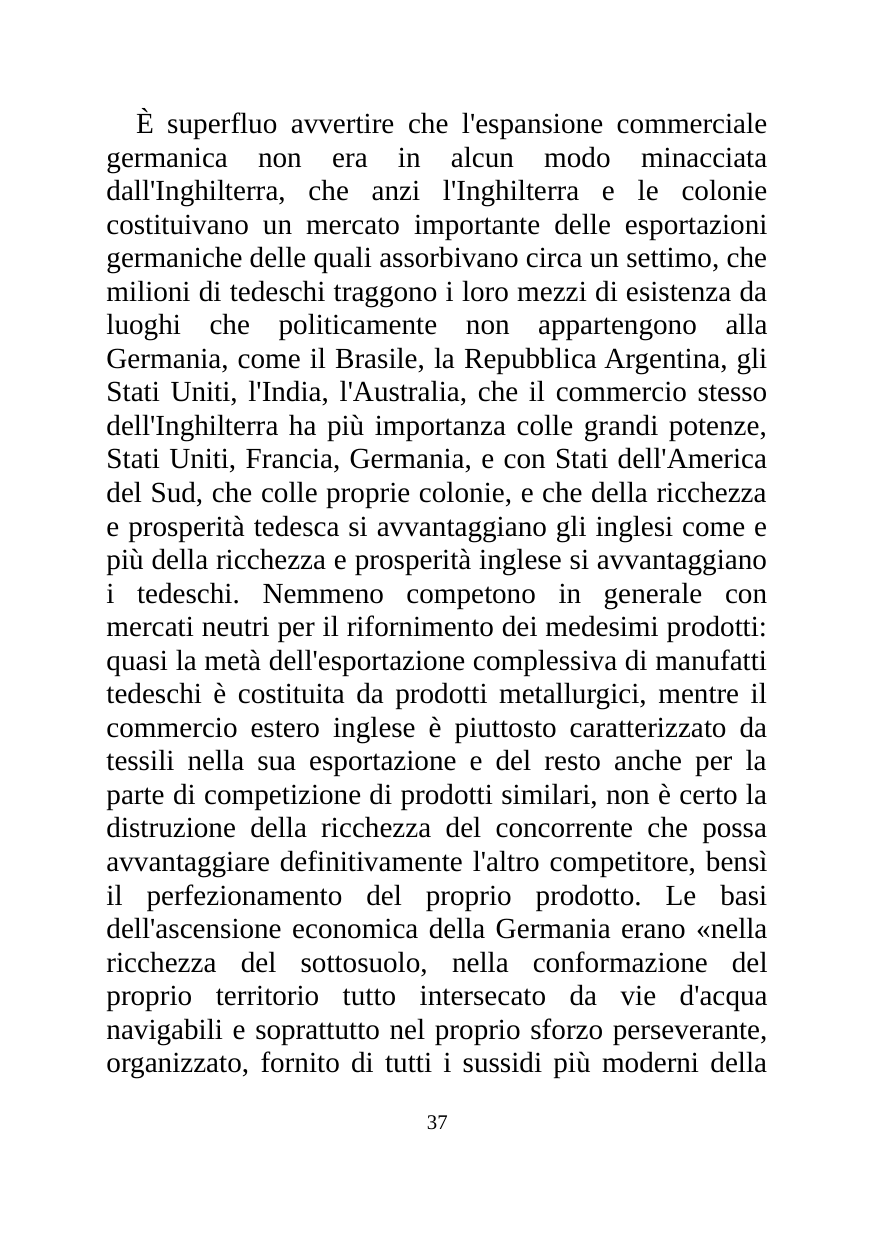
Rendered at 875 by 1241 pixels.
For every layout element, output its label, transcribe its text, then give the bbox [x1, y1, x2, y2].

text È superfluo avvertire che l'espansione commerciale germanica non era in alcun modo minacciata dall'Inghilterra, che anzi l'Inghilterra e le colonie costituivano un mercato importante delle esportazioni germaniche delle quali assorbivano circa un settimo, che milioni di tedeschi traggono i loro mezzi di esistenza da luoghi che politicamente non appartengono alla Germania, come il Brasile, la Repubblica Argentina, gli Stati Uniti, l'India, l'Australia, che il commercio stesso dell'Inghilterra ha più importanza colle grandi potenze, Stati Uniti, Francia, Germania, e con Stati dell'America del Sud, che colle proprie colonie, e che della ricchezza e prosperità tedesca si avvantaggiano gli inglesi come e più della ricchezza e prosperità inglese si avvantaggiano i tedeschi. Nemmeno competono in generale con mercati neutri per il rifornimento dei medesimi prodotti: quasi la metà dell'esportazione complessiva di manufatti tedeschi è costituita da prodotti metallurgici, mentre il commercio estero inglese è piuttosto caratterizzato da tessili nella sua esportazione e del resto anche per la parte di competizione di prodotti similari, non è certo la distruzione della ricchezza del concorrente che possa avvantaggiare definitivamente l'altro competitore, bensì il perfezionamento del proprio prodotto. Le basi dell'ascensione economica della Germania erano «nella ricchezza del sottosuolo, nella conformazione del proprio territorio tutto intersecato da vie d'acqua navigabili e soprattutto nel proprio sforzo perseverante, organizzato, fornito di tutti i sussidi più moderni della scienza. La ricchezza globale germanica si valuta da 380 a 400 miliardi, ma la proprietà terriera è gravata da un enorme debito ipotecario, il quale nel 1900 si calcolava a 20 miliardi di marchi (il 33% del totale valore venale della terra con un aumento nell'ultimo decennio per la sola Prussia di 1800 milioni). E quanto al reddito che le stime più basse ritengono di 43 miliardi, le più elevate di 50 miliardi, con proporzione al capitale nazionale quasi doppia di quella attribuita alla Francia, bisogna notare che in molte industrie scarse o nulle sono le riserve, esagerate le distribuzioni di dividendi e per l'intreccio fra le operazioni bancarie e le industriali, gli impegni degli istituti di credito rimangono troppo considerevoli rispetto alla loro liquidità: lo sconto del futuro è enorme ed arbitrario, ed inoltre la produzione, particolarmente di macchine e di materie strumentali, è fatta come se tutto il mondo dovesse provvedersi dalla Germania: la legislazione sociale arreca oneri incompatibili coll'industria, e tutto questo dà uno stato di inquietudine, accanisce il desiderio di procacciarsi sbocchi nuovi e sospinge alla conquista bellica con tutti i suoi rischi ed i suoi orrori. [106, 106, 768, 1079]
